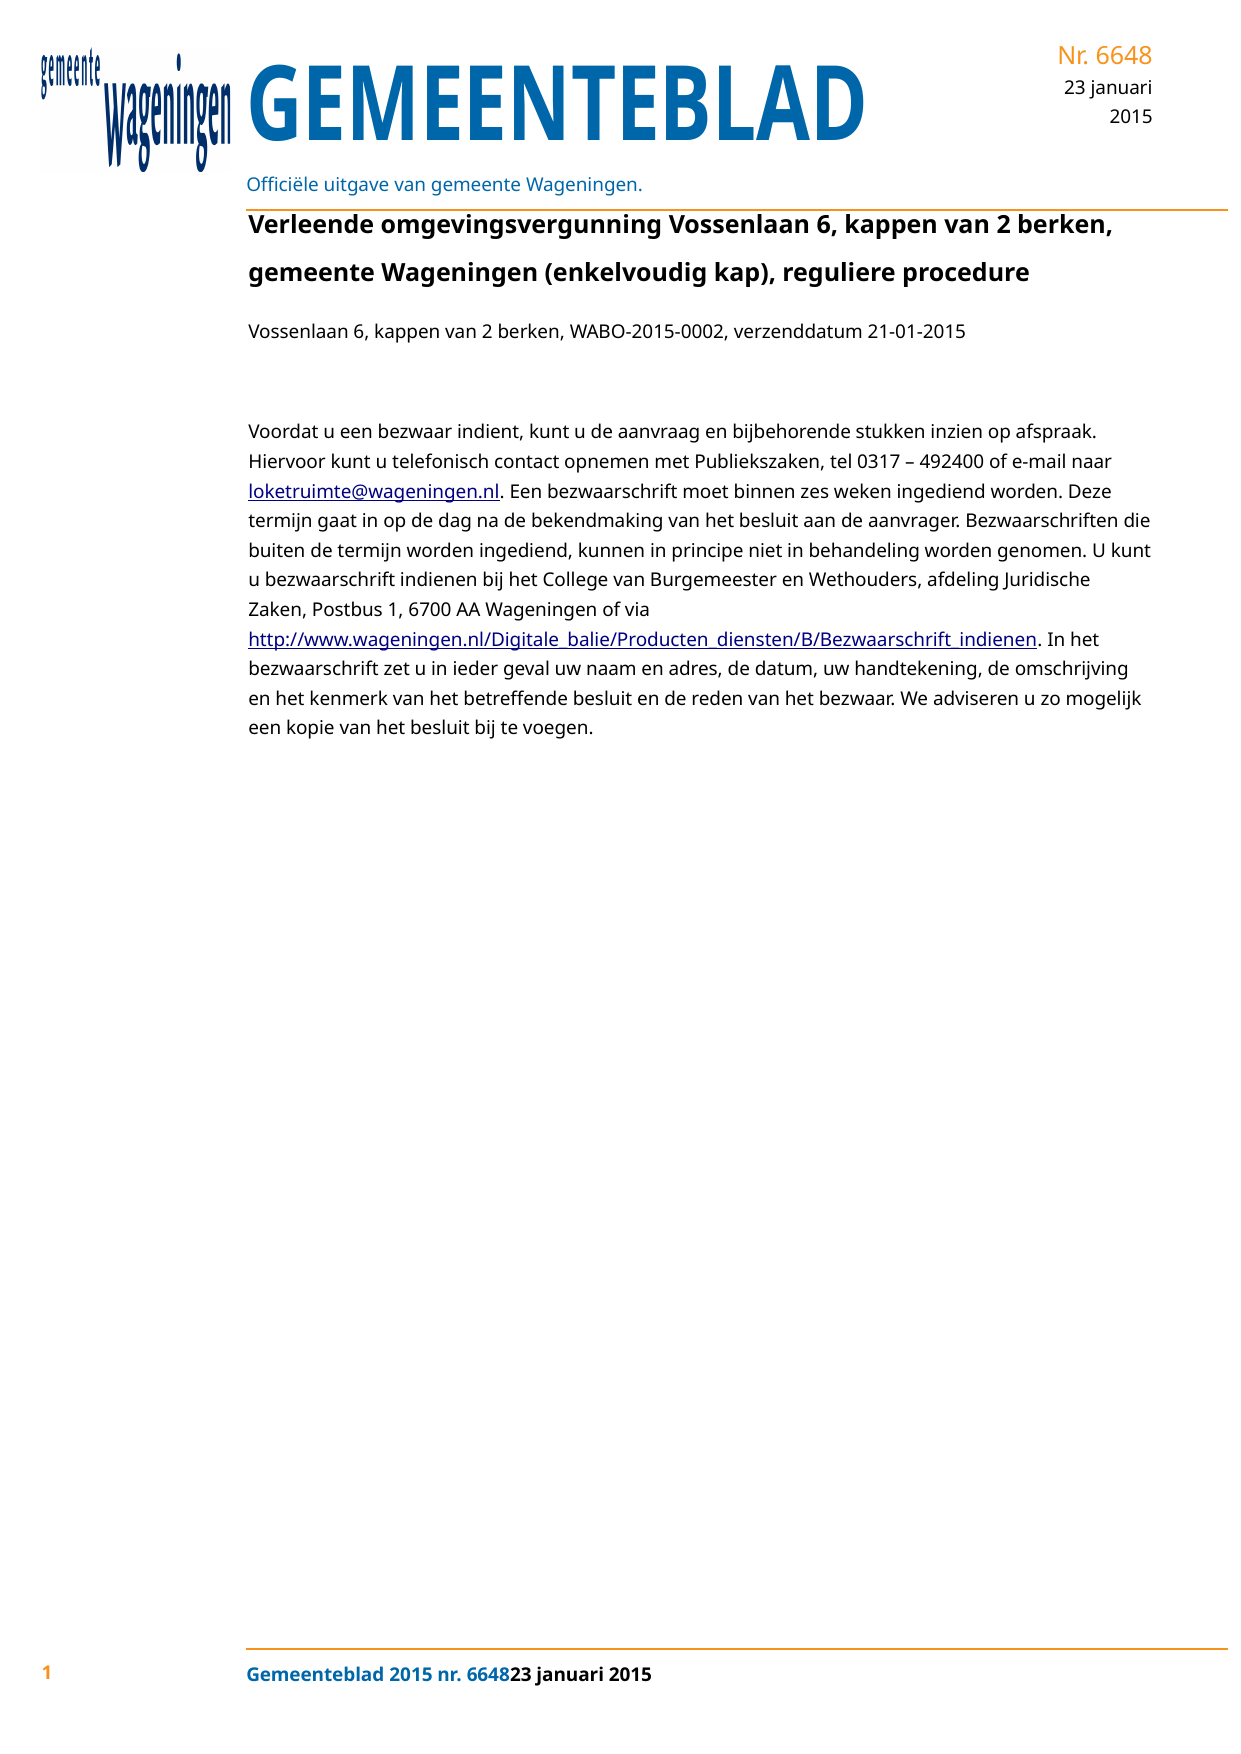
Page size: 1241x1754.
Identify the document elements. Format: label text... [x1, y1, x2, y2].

text Voordat u een bezwaar indient, kunt u de aanvraag en bijbehorende stukken inzien op afspraak. Hiervoor kunt u telefonisch contact opnemen met Publiekszaken, tel 0317 – 492400 of e-mail naar loketruimte@wageningen.nl. Een bezwaarschrift moet binnen zes weken ingediend worden. Deze termijn gaat in op de dag na de bekendmaking van het besluit aan de aanvrager. Bezwaarschriften die buiten de termijn worden ingediend, kunnen in principe niet in behandeling worden genomen. U kunt u bezwaarschrift indienen bij het College van Burgemeester en Wethouders, afdeling Juridische Zaken, Postbus 1, 6700 AA Wageningen of via http://www.wageningen.nl/Digitale_balie/Producten_diensten/B/Bezwaarschrift_indienen. In het bezwaarschrift zet u in ieder geval uw naam en adres, de datum, uw handtekening, de omschrijving en het kenmerk van het betreffende besluit en de reden van het bezwaar. We adviseren u zo mogelijk een kopie van het besluit bij te voegen. [248, 419, 1152, 740]
picture [41, 47, 231, 172]
text Verleende omgevingsvergunning Vossenlaan 6, kappen van 2 berken, gemeente Wageningen (enkelvoudig kap), reguliere procedure [248, 211, 1152, 288]
text Vossenlaan 6, kappen van 2 berken, WABO-2015-0002, verzenddatum 21-01-2015 [248, 318, 1152, 344]
